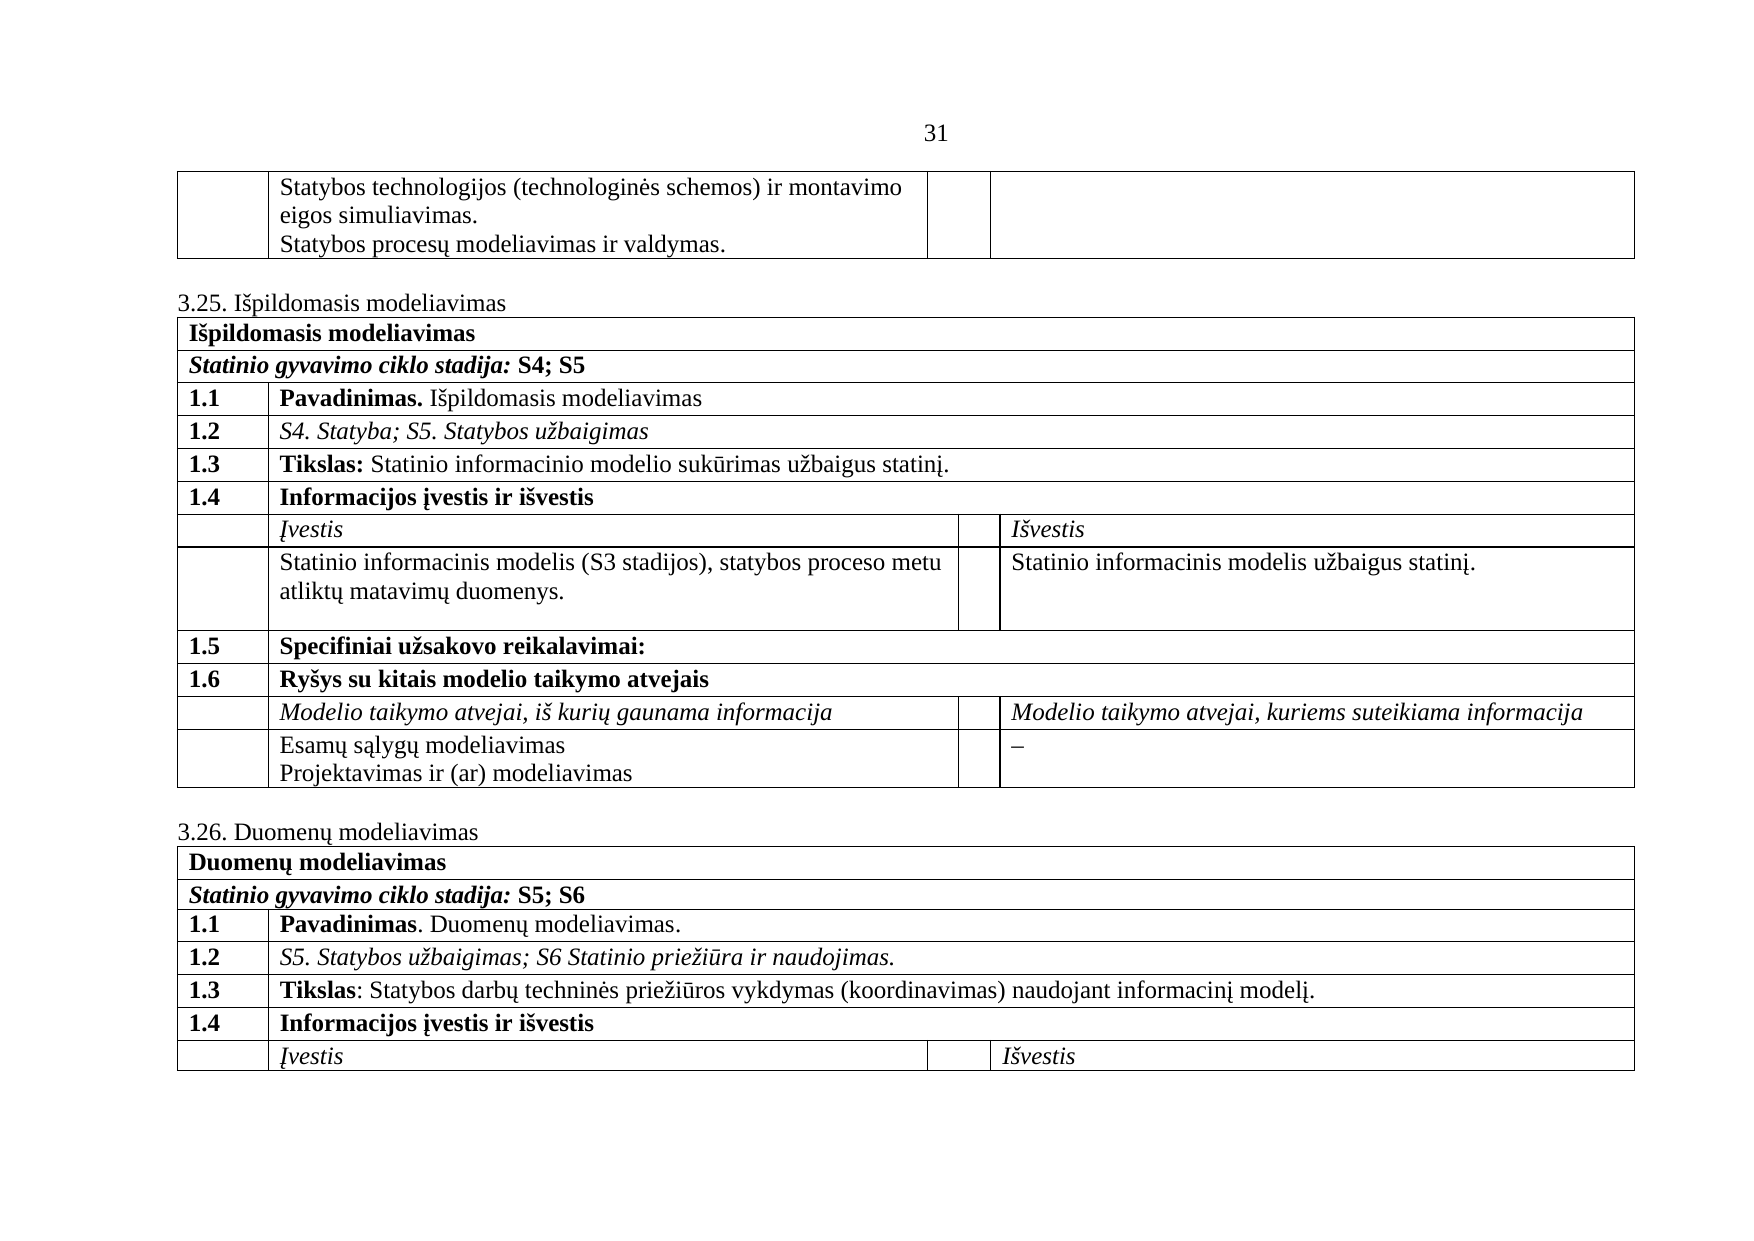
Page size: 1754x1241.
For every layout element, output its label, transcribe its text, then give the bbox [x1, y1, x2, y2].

table_cell 1.2 [178, 942, 268, 974]
table_cell Įvestis [269, 1041, 927, 1069]
table_cell Pavadinimas. Duomenų modeliavimas. [269, 910, 1634, 941]
table_cell 1.4 [178, 1008, 268, 1040]
table_cell Statybos technologijos (technologinės schemos) ir montavimo eigos simuliavimas. Statybos procesų modeliavimas ir valdymas. [269, 172, 927, 258]
table_cell Statinio informacinis modelis (S3 stadijos), statybos proceso metu atliktų matavimų duomenys. [269, 548, 958, 630]
table_cell Tikslas: Statinio informacinio modelio sukūrimas užbaigus statinį. [269, 449, 1634, 481]
table_cell Pavadinimas. Išpildomasis modeliavimas [269, 383, 1634, 415]
table_cell – [1001, 730, 1634, 787]
table_cell [991, 172, 1634, 258]
table_cell [928, 172, 990, 258]
table_header Duomenų modeliavimas [178, 847, 1634, 879]
table_cell Modelio taikymo atvejai, kuriems suteikiama informacija [1001, 697, 1634, 729]
table_cell [959, 548, 999, 630]
table_cell 1.1 [178, 910, 268, 941]
table_cell S4. Statyba; S5. Statybos užbaigimas [269, 416, 1634, 448]
table_cell S5. Statybos užbaigimas; S6 Statinio priežiūra ir naudojimas. [269, 942, 1634, 974]
table_cell [178, 1041, 268, 1069]
table_cell [178, 515, 268, 546]
table_cell [959, 697, 999, 729]
table_cell [178, 548, 268, 630]
table_cell Statinio informacinis modelis užbaigus statinį. [1001, 548, 1634, 630]
table_cell Modelio taikymo atvejai, iš kurių gaunama informacija [269, 697, 958, 729]
table_cell Išvestis [991, 1041, 1634, 1069]
table_cell Informacijos įvestis ir išvestis [269, 1008, 1634, 1040]
table_cell Išvestis [1001, 515, 1634, 546]
text 3.25. Išpildomasis modeliavimas [177, 288, 1695, 317]
table_cell [959, 515, 999, 546]
table_cell 1.3 [178, 449, 268, 481]
table_cell Informacijos įvestis ir išvestis [269, 482, 1634, 513]
table_cell Esamų sąlygų modeliavimas Projektavimas ir (ar) modeliavimas [269, 730, 958, 787]
table_cell 1.4 [178, 482, 268, 513]
table_cell Statinio gyvavimo ciklo stadija: S5; S6 [178, 880, 1634, 908]
table_header Išpildomasis modeliavimas [178, 318, 1634, 349]
table_cell [178, 172, 268, 258]
table_cell Įvestis [269, 515, 958, 546]
table_cell [959, 730, 999, 787]
table_cell Specifiniai užsakovo reikalavimai: [269, 631, 1634, 663]
table_cell 1.3 [178, 975, 268, 1007]
table_cell Tikslas: Statybos darbų techninės priežiūros vykdymas (koordinavimas) naudojant informacinį modelį. [269, 975, 1634, 1007]
table_cell [178, 730, 268, 787]
text 3.26. Duomenų modeliavimas [177, 817, 1695, 846]
table_cell [178, 697, 268, 729]
table_cell 1.6 [178, 664, 268, 696]
table_cell Statinio gyvavimo ciklo stadija: S4; S5 [178, 351, 1634, 382]
table_cell 1.1 [178, 383, 268, 415]
table_cell Ryšys su kitais modelio taikymo atvejais [269, 664, 1634, 696]
table_cell 1.2 [178, 416, 268, 448]
table_cell [928, 1041, 990, 1069]
table_cell 1.5 [178, 631, 268, 663]
